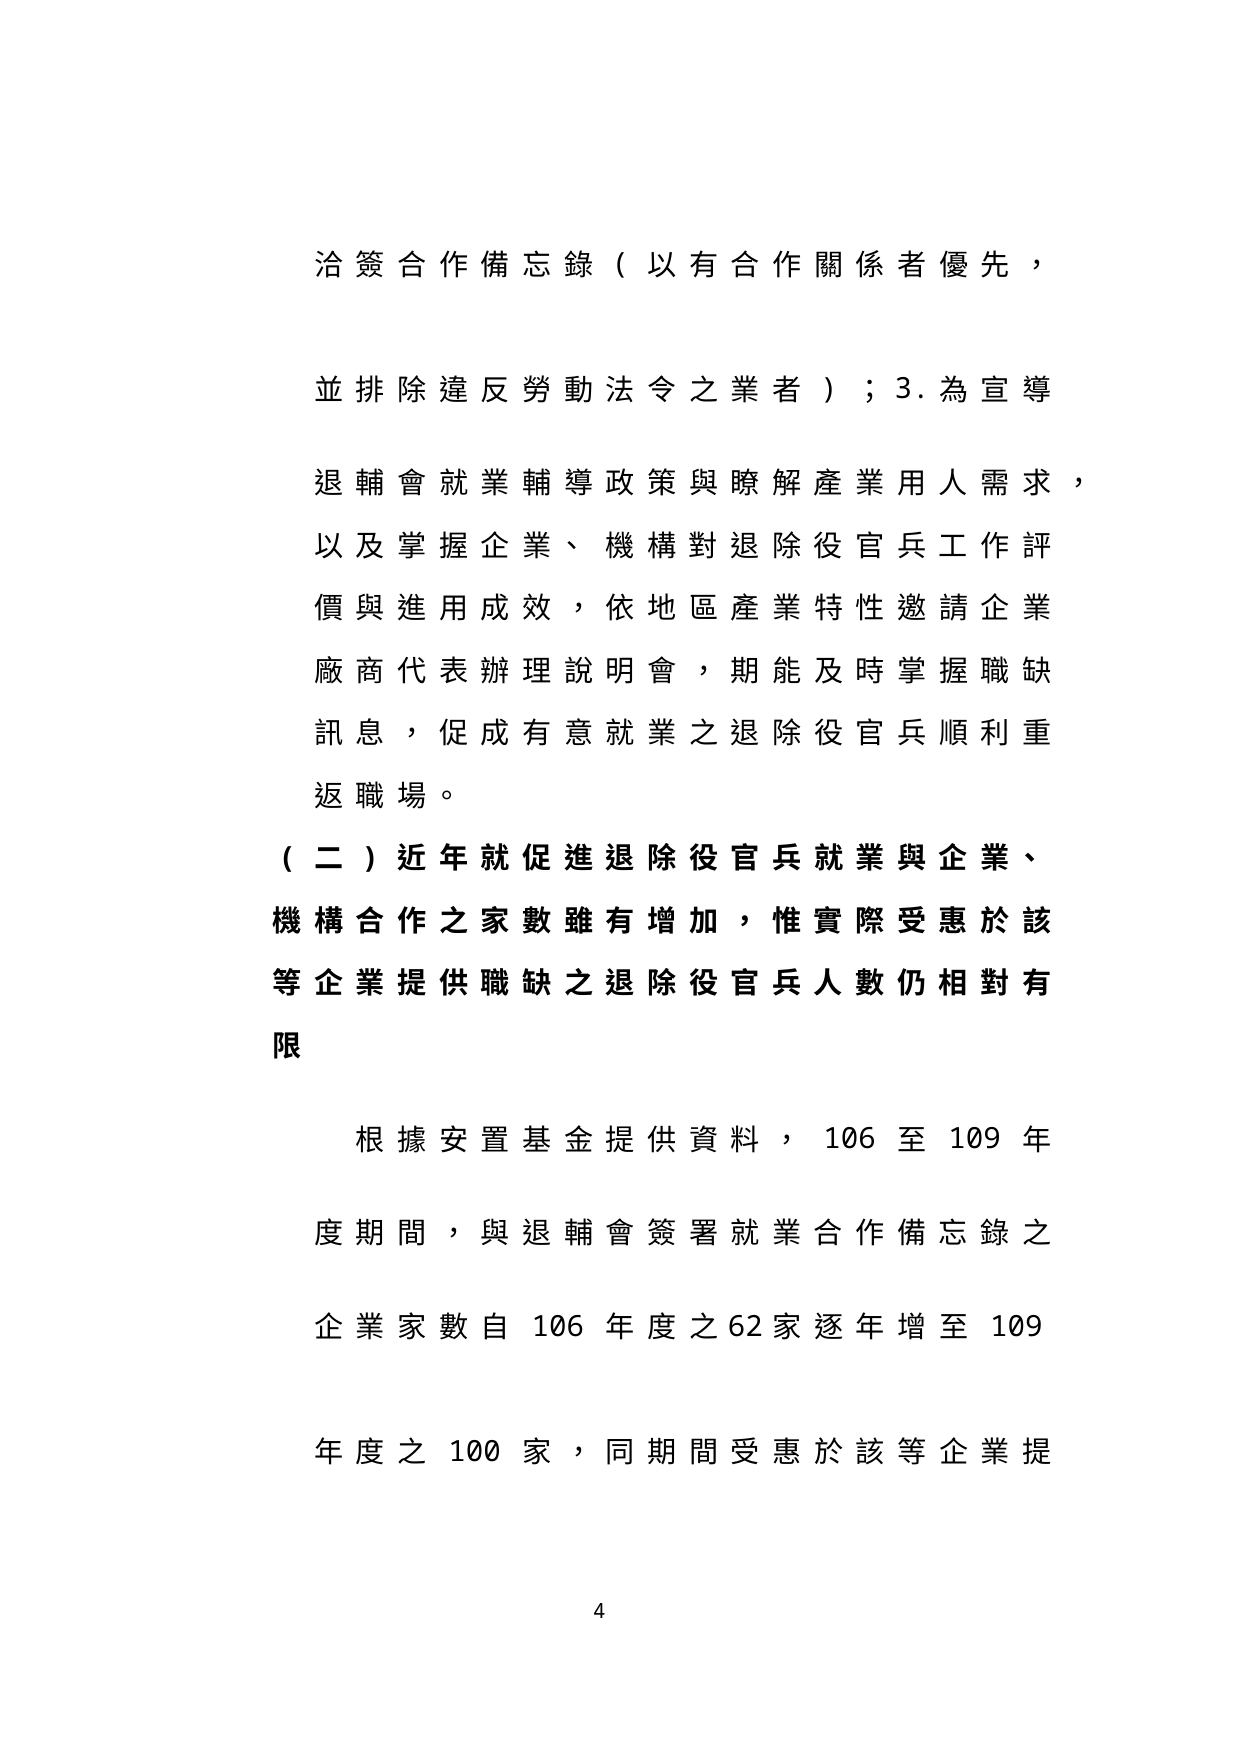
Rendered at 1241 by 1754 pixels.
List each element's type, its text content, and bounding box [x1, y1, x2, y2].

text 根據安置基金提供資料，106至109年度期間，與退輔會簽署就業合作備忘錄之企業家數自106年度之62家逐年增至109年度之100家，同期間受惠於該等企業提 [271, 1064, 1058, 1502]
text (二)近年就促進退除役官兵就業與企業、機構合作之家數雖有增加，惟實際受惠於該等企業提供職缺之退除役官兵人數仍相對有限 [235, 814, 1058, 1064]
text 退輔會為推介退除役官兵就業，訂頒年度就業職缺開發實施計畫，責請各地榮服處與職訓中心配合辦理，推動方式包括職缺開發、簽署合作備忘錄以及企業廠商代表說明會等，具體作法重點如下：1.依據國內產業人才需求，主動拜訪具指標性、國家經建政策重點發展、形象良好、進用退除役官兵與榮眷績效卓著之企業、機構、工商團體及大專校院等，瞭解並掌握進用退除役官兵之意願，以及洽談推介就業合作事宜；2.依產業類別，分區拜訪企業、團體、機構等，就提供一定比例職缺、辦理或協辦退除役官兵職訓、就業等活動者洽簽合作備忘錄(以有合作關係者優先，並排除違反勞動法令之業者)；3.為宣導退輔會就業輔導政策與瞭解產業用人需求，以及掌握企業、機構對退除役官兵工作評價與進用成效，依地區產業特性邀請企業廠商代表辦理說明會，期能及時掌握職缺訊息，促成有意就業之退除役官兵順利重返職場。 [271, 189, 1058, 814]
